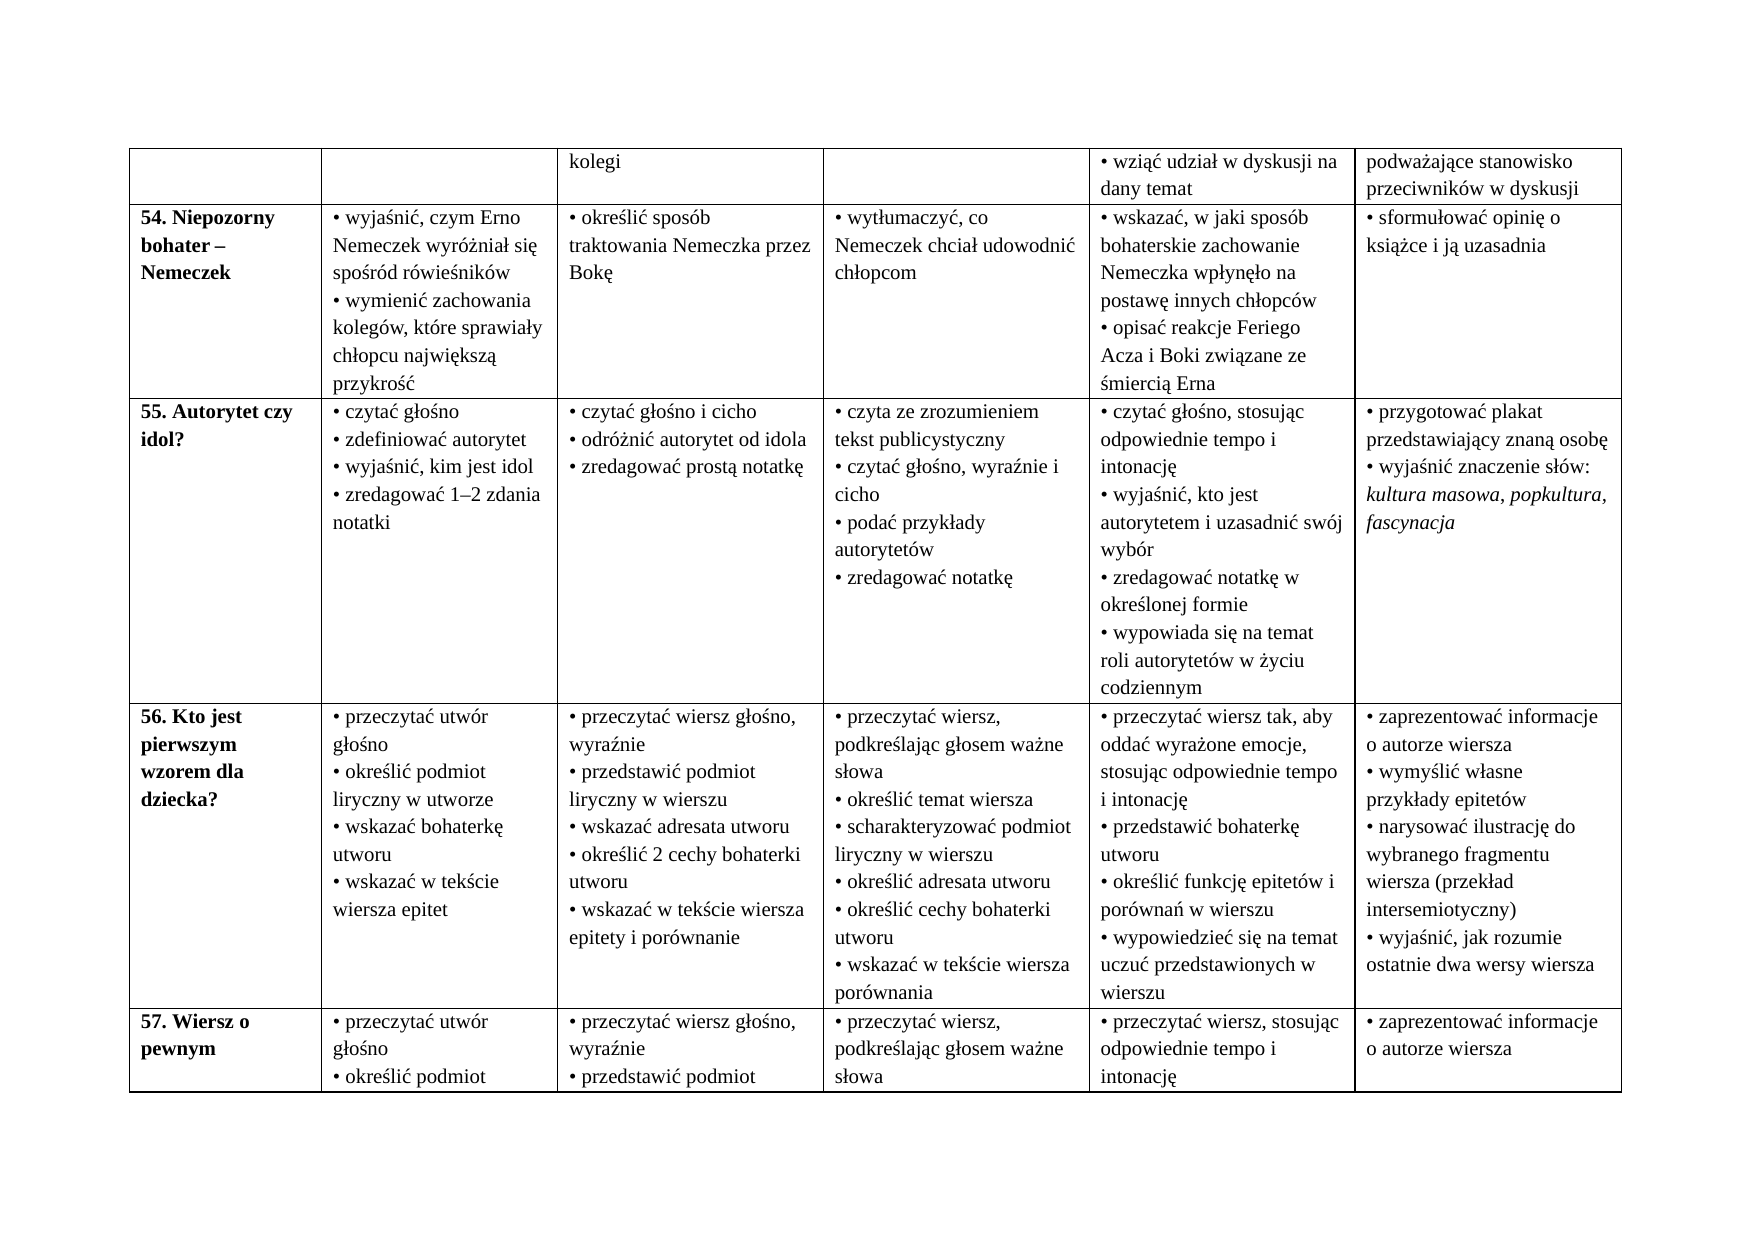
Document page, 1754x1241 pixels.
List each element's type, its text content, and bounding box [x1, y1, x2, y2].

table_cell • wziąć udział w dyskusji na dany temat [1090, 149, 1354, 204]
table_cell • przeczytać utwór głośno • określić podmiot liryczny w utworze • wskazać bohaterkę utworu • wskazać w tekście wiersza epitet [322, 704, 557, 1007]
table_cell [824, 149, 1089, 204]
table_cell • czyta ze zrozumieniem tekst publicystyczny • czytać głośno, wyraźnie i cicho • podać przykłady autorytetów • zredagować notatkę [824, 399, 1089, 703]
table_cell 54. Niepozorny bohater – Nemeczek [130, 205, 321, 398]
table_cell • przeczytać wiersz tak, aby oddać wyrażone emocje, stosując odpowiednie tempo i intonację • przedstawić bohaterkę utworu • określić funkcję epitetów i porównań w wierszu • wypowiedzieć się na temat uczuć przedstawionych w wierszu [1090, 704, 1354, 1007]
table_cell 55. Autorytet czy idol? [130, 399, 321, 703]
table_cell kolegi [558, 149, 823, 204]
table_cell • przeczytać utwór głośno • określić podmiot [322, 1009, 557, 1091]
table_cell [322, 149, 557, 204]
table_cell • przeczytać wiersz głośno, wyraźnie • przedstawić podmiot liryczny w wierszu • wskazać adresata utworu • określić 2 cechy bohaterki utworu • wskazać w tekście wiersza epitety i porównanie [558, 704, 823, 1007]
table_cell • wytłumaczyć, co Nemeczek chciał udowodnić chłopcom [824, 205, 1089, 398]
table_cell • zaprezentować informacje o autorze wiersza [1356, 1009, 1621, 1091]
table_cell podważające stanowisko przeciwników w dyskusji [1356, 149, 1621, 204]
table_cell • czytać głośno • zdefiniować autorytet • wyjaśnić, kim jest idol • zredagować 1–2 zdania notatki [322, 399, 557, 703]
table_cell • zaprezentować informacje o autorze wiersza • wymyślić własne przykłady epitetów • narysować ilustrację do wybranego fragmentu wiersza (przekład intersemiotyczny) • wyjaśnić, jak rozumie ostatnie dwa wersy wiersza [1356, 704, 1621, 1007]
table_cell • czytać głośno i cicho • odróżnić autorytet od idola • zredagować prostą notatkę [558, 399, 823, 703]
table_cell • przeczytać wiersz głośno, wyraźnie • przedstawić podmiot [558, 1009, 823, 1091]
table_cell • przeczytać wiersz, podkreślając głosem ważne słowa [824, 1009, 1089, 1091]
table_cell • określić sposób traktowania Nemeczka przez Bokę [558, 205, 823, 398]
table_cell • przeczytać wiersz, stosując odpowiednie tempo i intonację [1090, 1009, 1354, 1091]
table_cell • przygotować plakat przedstawiający znaną osobę • wyjaśnić znaczenie słów: kultura masowa, popkultura, fascynacja [1356, 399, 1621, 703]
table_cell • czytać głośno, stosując odpowiednie tempo i intonację • wyjaśnić, kto jest autorytetem i uzasadnić swój wybór • zredagować notatkę w określonej formie • wypowiada się na temat roli autorytetów w życiu codziennym [1090, 399, 1354, 703]
table_cell • sformułować opinię o książce i ją uzasadnia [1356, 205, 1621, 398]
table_cell • wskazać, w jaki sposób bohaterskie zachowanie Nemeczka wpłynęło na postawę innych chłopców • opisać reakcje Feriego Acza i Boki związane ze śmiercią Erna [1090, 205, 1354, 398]
table_cell 56. Kto jest pierwszym wzorem dla dziecka? [130, 704, 321, 1007]
table_cell [130, 149, 321, 204]
table_cell • przeczytać wiersz, podkreślając głosem ważne słowa • określić temat wiersza • scharakteryzować podmiot liryczny w wierszu • określić adresata utworu • określić cechy bohaterki utworu • wskazać w tekście wiersza porównania [824, 704, 1089, 1007]
table_cell • wyjaśnić, czym Erno Nemeczek wyróżniał się spośród rówieśników • wymienić zachowania kolegów, które sprawiały chłopcu największą przykrość [322, 205, 557, 398]
table_cell 57. Wiersz o pewnym [130, 1009, 321, 1091]
